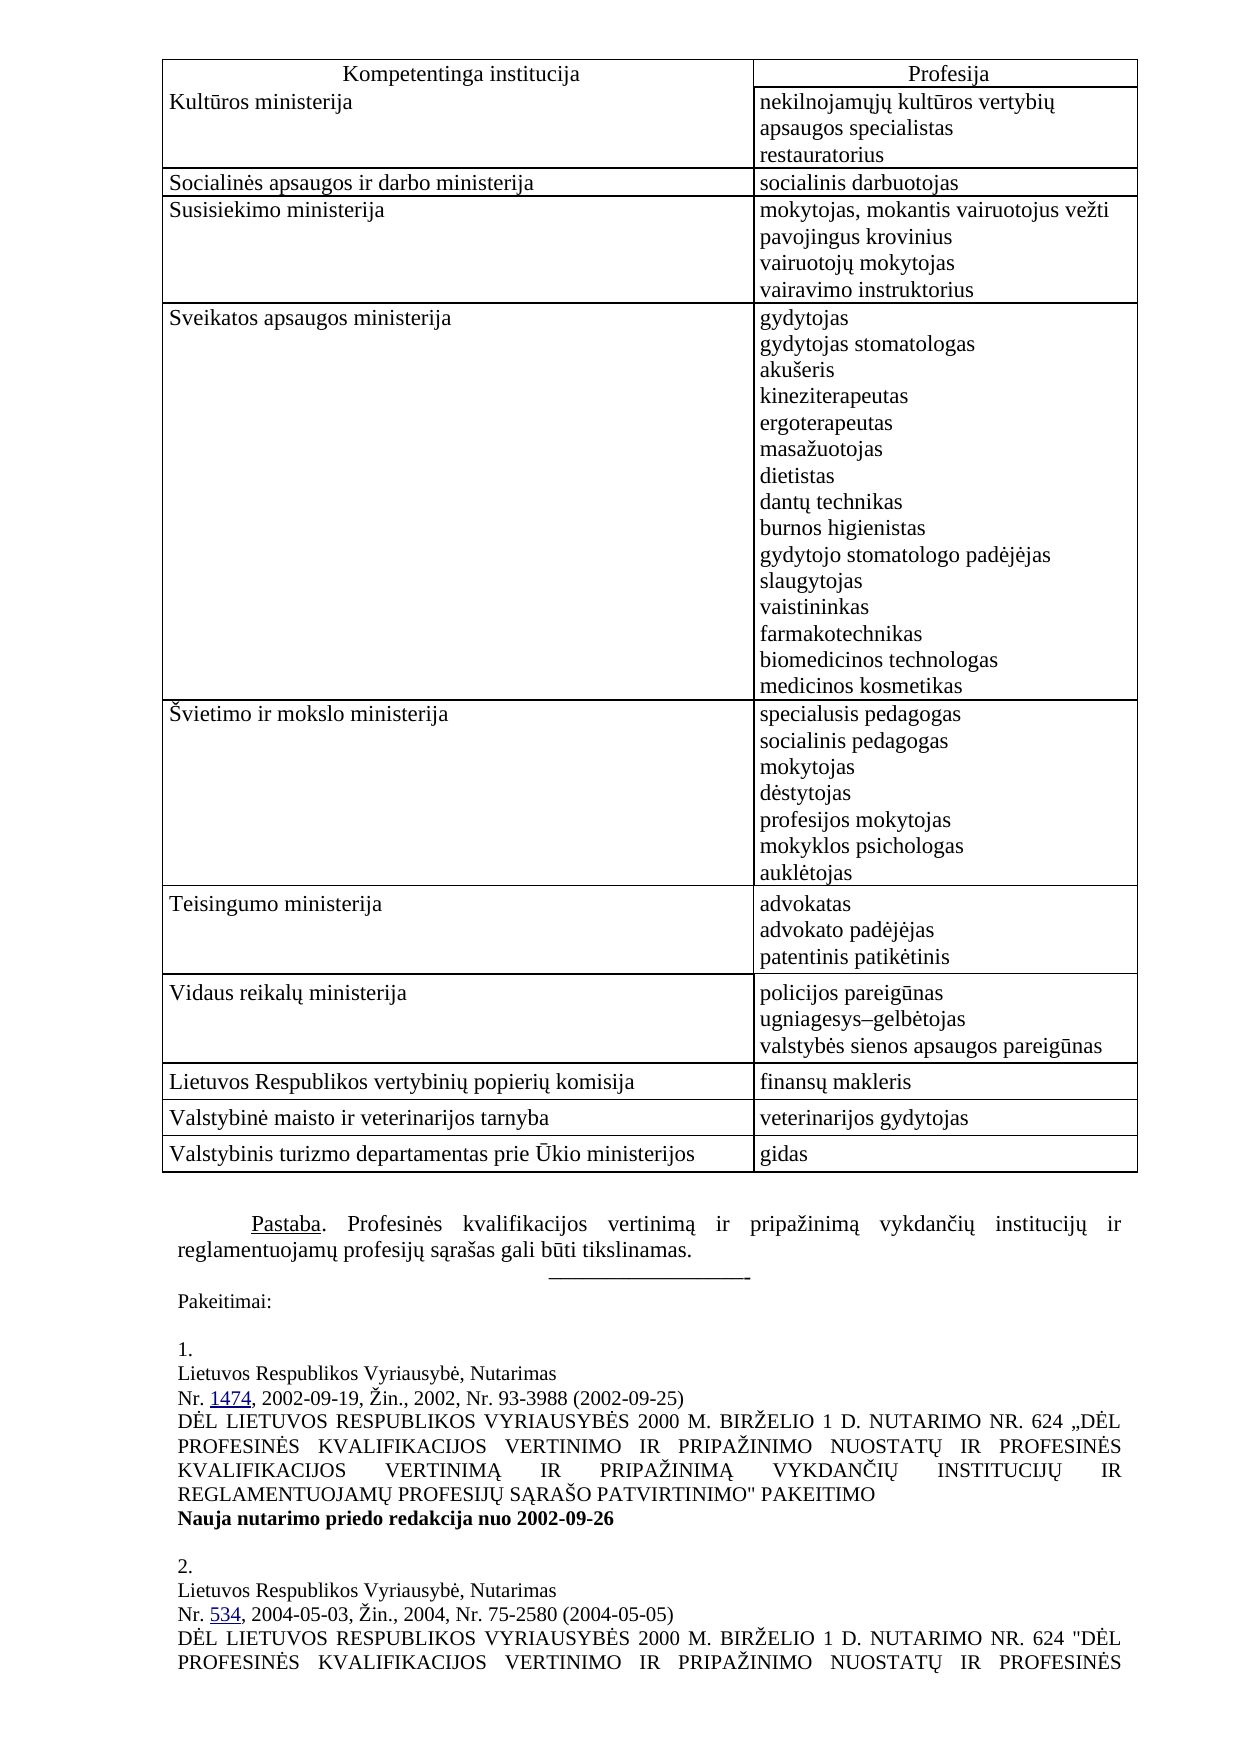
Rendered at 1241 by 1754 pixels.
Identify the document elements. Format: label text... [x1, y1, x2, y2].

text Lietuvos Respublikos Vyriausybė, Nutarimas [177, 1361, 1122, 1385]
table_cell Susisiekimo ministerija [163, 197, 753, 302]
text DĖL LIETUVOS RESPUBLIKOS VYRIAUSYBĖS 2000 M. BIRŽELIO 1 D. NUTARIMO NR. 624 "DĖL PROFESINĖS KVALIFIKACIJOS VERTINIMO IR PRIPAŽINIMO NUOSTATŲ IR PROFESINĖS [177, 1626, 1122, 1674]
table_cell Valstybinė maisto ir veterinarijos tarnyba [163, 1100, 753, 1135]
text 2. [177, 1554, 1122, 1578]
table_cell Kultūros ministerija [163, 86, 753, 167]
table_cell Švietimo ir mokslo ministerija [163, 701, 753, 885]
text –––––––––––––––––- [177, 1263, 1122, 1289]
table_header Profesija [754, 60, 1137, 86]
table_cell nekilnojamųjų kultūros vertybių apsaugos specialistas restauratorius [755, 88, 1137, 167]
table_cell finansų makleris [755, 1064, 1137, 1098]
table_cell specialusis pedagogas socialinis pedagogas mokytojas dėstytojas profesijos mokytojas mokyklos psichologas auklėtojas [755, 701, 1137, 885]
table_cell Teisingumo ministerija [163, 886, 753, 973]
text 1. [177, 1337, 1122, 1361]
table_cell gydytojas gydytojas stomatologas akušeris kineziterapeutas ergoterapeutas masažuotojas dietistas dantų technikas burnos higienistas gydytojo stomatologo padėjėjas slaugytojas vaistininkas farmakotechnikas biomedicinos technologas medicinos kosmetikas [755, 304, 1137, 699]
text Nauja nutarimo priedo redakcija nuo 2002-09-26 [177, 1506, 1122, 1530]
table_cell Sveikatos apsaugos ministerija [163, 304, 753, 699]
text DĖL LIETUVOS RESPUBLIKOS VYRIAUSYBĖS 2000 M. BIRŽELIO 1 D. NUTARIMO NR. 624 „DĖL PROFESINĖS KVALIFIKACIJOS VERTINIMO IR PRIPAŽINIMO NUOSTATŲ IR PROFESINĖS KVALIFIKACIJOS VERTINIMĄ IR PRIPAŽINIMĄ VYKDANČIŲ INSTITUCIJŲ IR REGLAMENTUOJAMŲ PROFESIJŲ SĄRAŠO PATVIRTINIMO" PAKEITIMO [177, 1409, 1122, 1506]
text Nr. 1474, 2002-09-19, Žin., 2002, Nr. 93-3988 (2002-09-25) [177, 1385, 1122, 1409]
table_cell policijos pareigūnas ugniagesys–gelbėtojas valstybės sienos apsaugos pareigūnas [755, 974, 1137, 1062]
text Nr. 534, 2004-05-03, Žin., 2004, Nr. 75-2580 (2004-05-05) [177, 1602, 1122, 1626]
table_cell socialinis darbuotojas [755, 169, 1137, 195]
table_cell advokatas advokato padėjėjas patentinis patikėtinis [754, 886, 1137, 973]
table_cell Socialinės apsaugos ir darbo ministerija [163, 169, 753, 195]
table_cell Lietuvos Respublikos vertybinių popierių komisija [163, 1064, 753, 1098]
text Pastaba. Profesinės kvalifikacijos vertinimą ir pripažinimą vykdančių institucijų ir reglamentuojamų profesijų sąrašas gali būti tikslinamas. [177, 1210, 1122, 1263]
table_header Kompetentinga institucija [163, 60, 753, 86]
text Pakeitimai: [177, 1289, 1122, 1313]
text Lietuvos Respublikos Vyriausybė, Nutarimas [177, 1578, 1122, 1602]
table_cell Vidaus reikalų ministerija [163, 975, 753, 1062]
table_cell gidas [755, 1136, 1137, 1171]
table_cell veterinarijos gydytojas [755, 1100, 1137, 1135]
table_cell mokytojas, mokantis vairuotojus vežti pavojingus krovinius vairuotojų mokytojas vairavimo instruktorius [755, 197, 1137, 302]
table_cell Valstybinis turizmo departamentas prie Ūkio ministerijos [163, 1136, 753, 1171]
